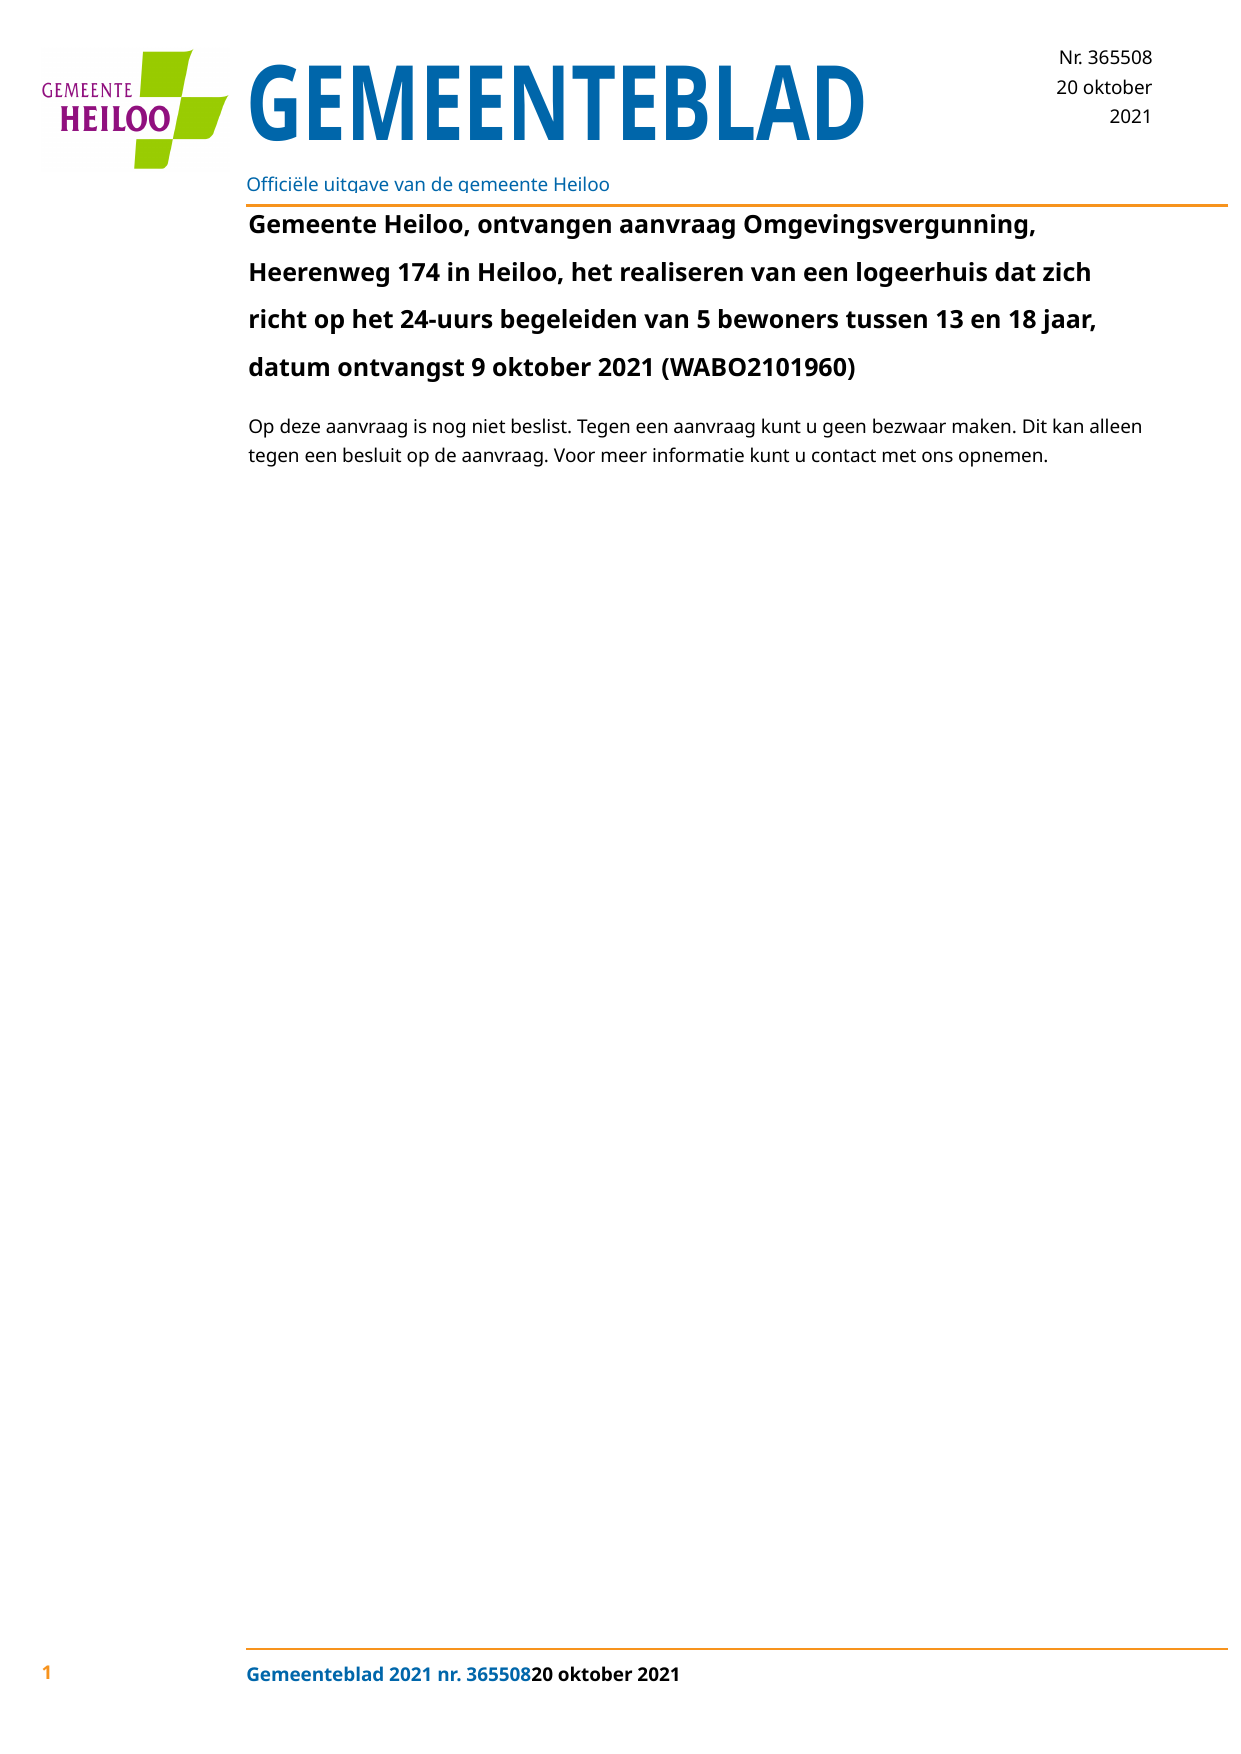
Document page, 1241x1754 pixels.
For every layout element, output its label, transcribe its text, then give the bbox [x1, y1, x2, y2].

text Gemeente Heiloo, ontvangen aanvraag Omgevingsvergunning, Heerenweg 174 in Heiloo, het realiseren van een logeerhuis dat zich richt op het 24-uurs begeleiden van 5 bewoners tussen 13 en 18 jaar, datum ontvangst 9 oktober 2021 (WABO2101960) [248, 207, 1152, 384]
text Op deze aanvraag is nog niet beslist. Tegen een aanvraag kunt u geen bezwaar maken. Dit kan alleen tegen een besluit op de aanvraag. Voor meer informatie kunt u contact met ons opnemen. [248, 413, 1152, 468]
picture [41, 47, 231, 172]
